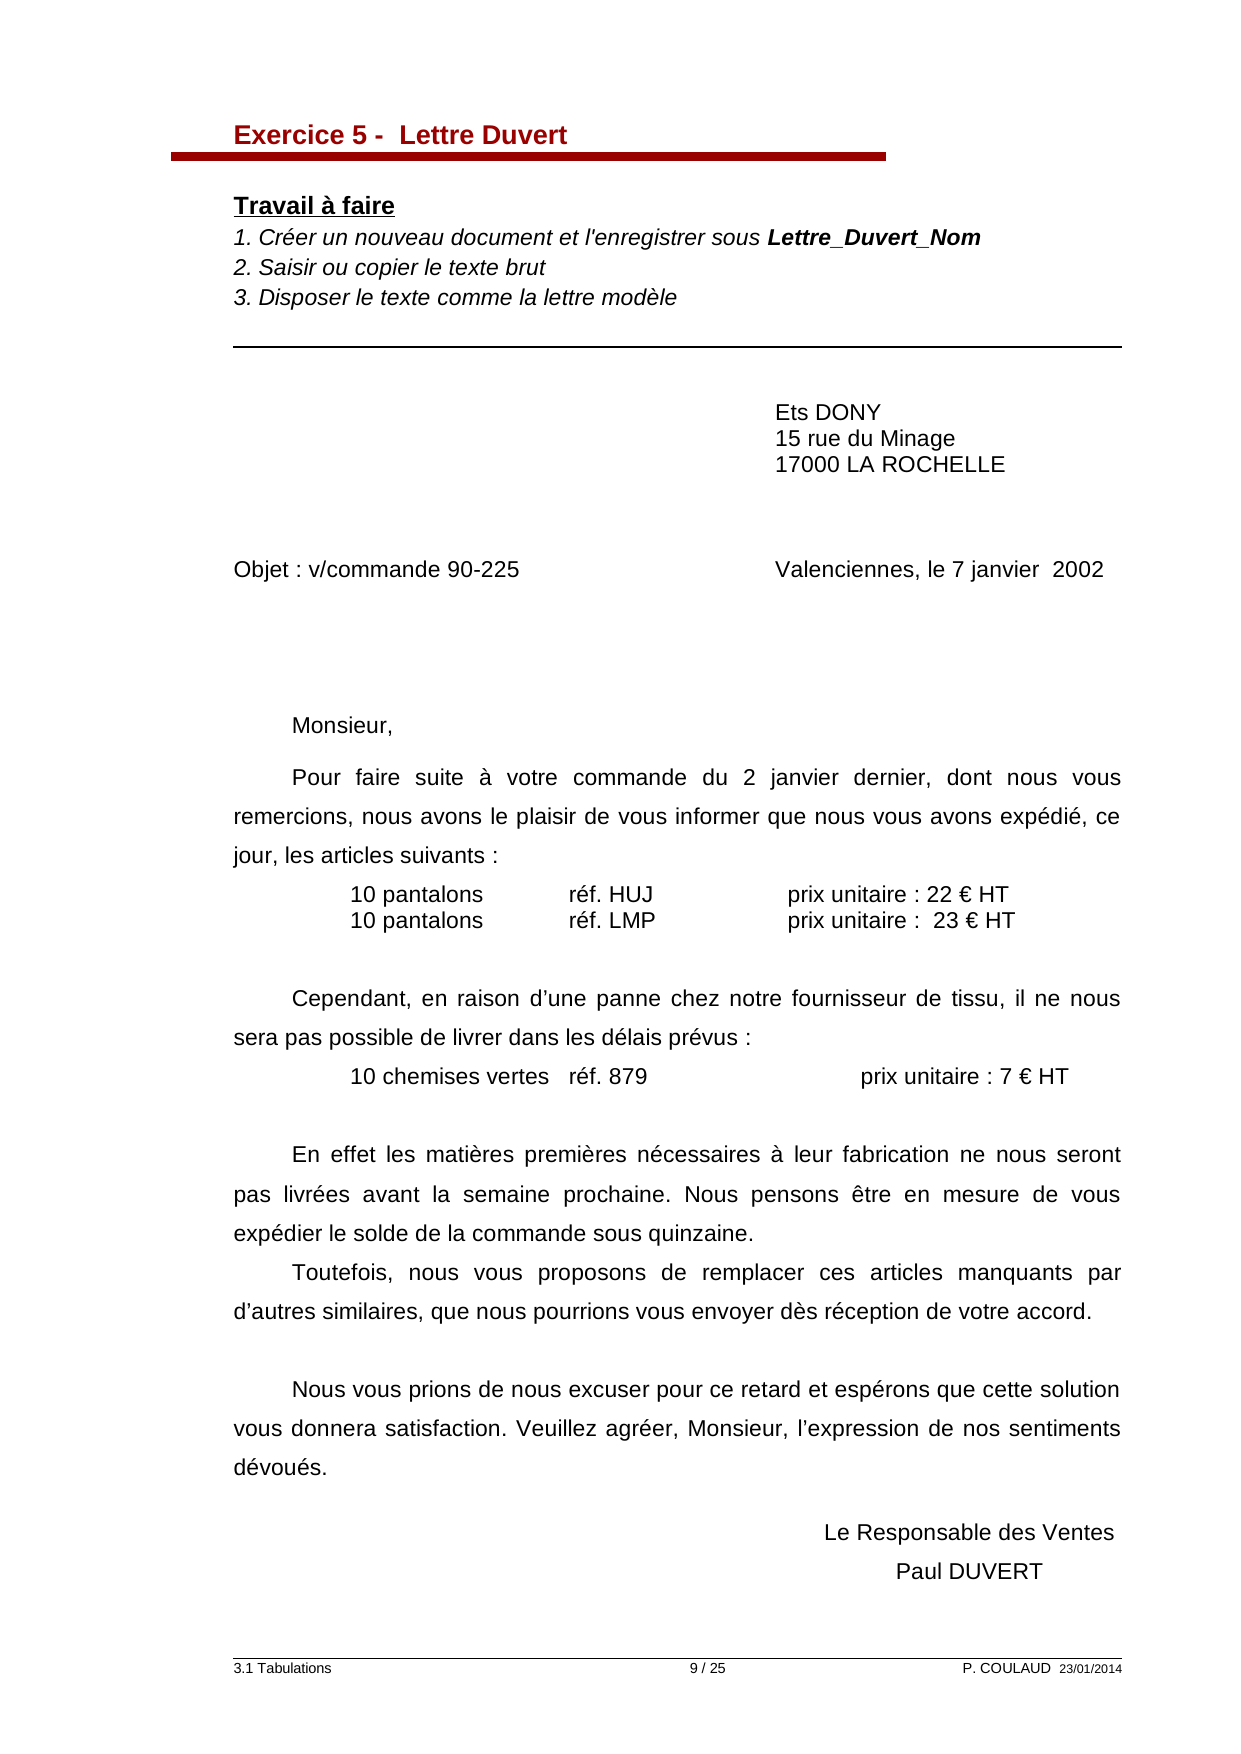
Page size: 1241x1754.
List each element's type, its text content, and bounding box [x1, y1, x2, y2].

list Saisir ou copier le texte brut [233, 254, 1122, 281]
text Monsieur, [233, 712, 1122, 738]
text Ets DONY [775, 400, 1122, 426]
text Le Responsable des Ventes [817, 1519, 1122, 1546]
subtitle Travail à faire [233, 192, 1122, 220]
list Créer un nouveau document et l'enregistrer sous Lettre_Duvert_Nom [233, 224, 1122, 250]
text 10 pantalons réf. HUJ prix unitaire : 22 € HT [350, 881, 1122, 907]
text Objet : v/commande 90-225 Valenciennes, le 7 janvier 2002 [233, 556, 1122, 582]
text Paul DUVERT [817, 1558, 1122, 1584]
text 17000 LA ROCHELLE [775, 452, 1122, 478]
text En effet les matières premières nécessaires à leur fabrication ne nous seront pas livrées avant la semaine prochaine. Nous pensons être en mesure de vous expédier le solde de la commande sous quinzaine. [233, 1142, 1122, 1246]
list Disposer le texte comme la lettre modèle [233, 285, 1122, 311]
text Nous vous prions de nous excuser pour ce retard et espérons que cette solution vous donnera satisfaction. Veuillez agréer, Monsieur, l’expression de nos sentiments dévoués. [233, 1376, 1122, 1480]
text 15 rue du Minage [775, 426, 1122, 452]
text Pour faire suite à votre commande du 2 janvier dernier, dont nous vous remercions, nous avons le plaisir de vous informer que nous vous avons expédié, ce jour, les articles suivants : [233, 764, 1122, 868]
subtitle Lettre Duvert [171, 117, 886, 152]
text 10 pantalons réf. LMP prix unitaire : 23 € HT [350, 907, 1122, 933]
text Cependant, en raison d’une panne chez notre fournisseur de tissu, il ne nous sera pas possible de livrer dans les délais prévus : [233, 986, 1122, 1051]
text 10 chemises vertes réf. 879 prix unitaire : 7 € HT [350, 1064, 1122, 1090]
text Toutefois, nous vous proposons de remplacer ces articles manquants par d’autres similaires, que nous pourrions vous envoyer dès réception de votre accord. [233, 1259, 1122, 1324]
